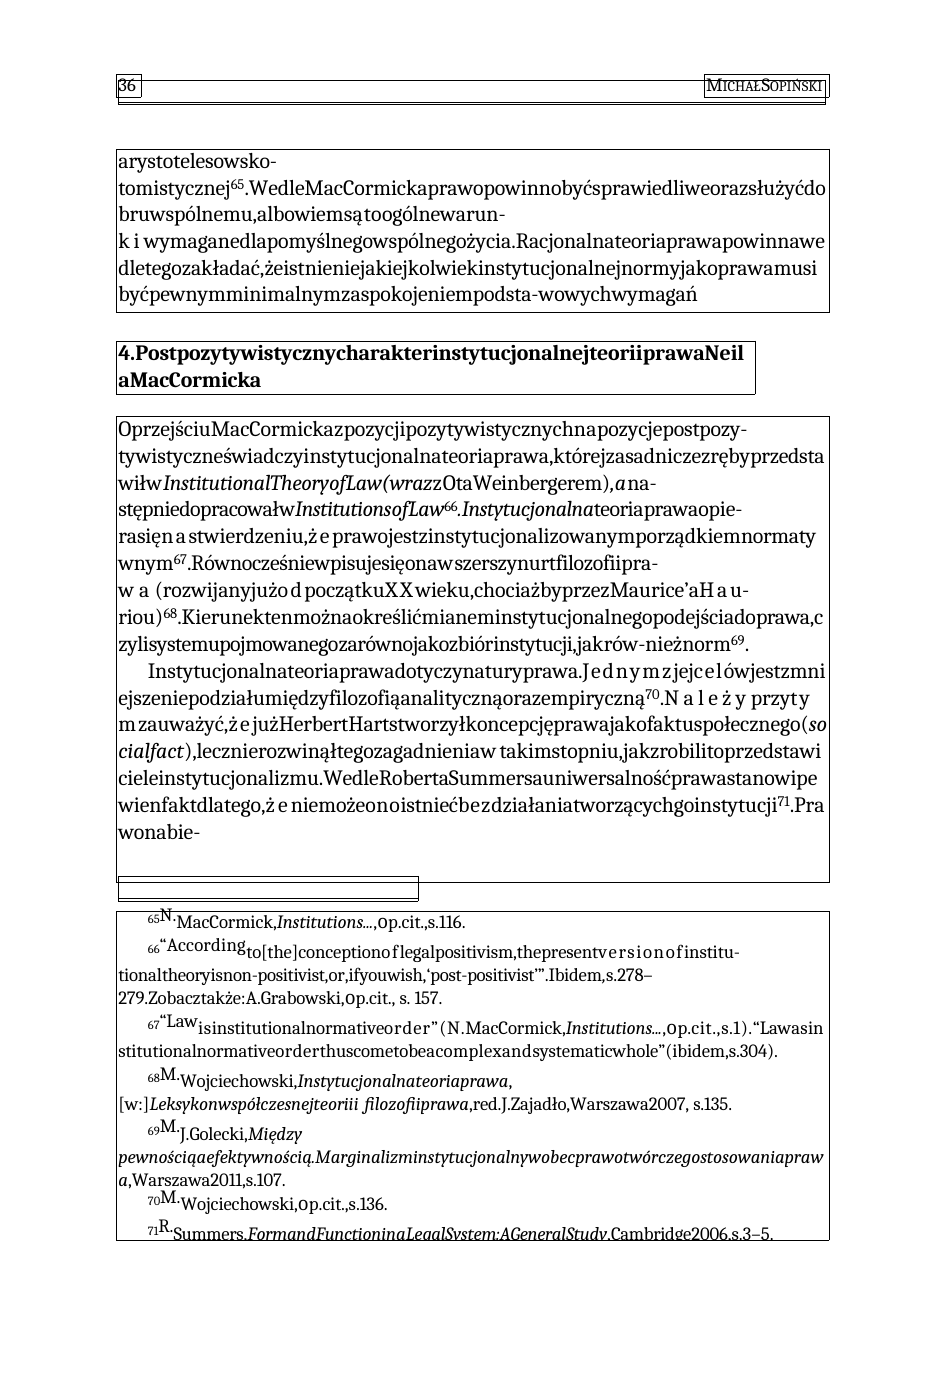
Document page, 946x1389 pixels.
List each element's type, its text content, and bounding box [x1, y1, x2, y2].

text arystotelesowsko-tomistycznej65.WedleMacCormickaprawopowinnobyćsprawiedliweorazsłużyćdobruwspólnemu,albowiemsątoogólnewarun-kiwymaganedlapomyślnegowspólnegożycia.Racjonalnateoriaprawapowinnawedletegozakładać,żeistnieniejakiejkolwiekinstytucjonalnejnormyjakoprawamusibyćpewnymminimalnymzaspokojeniempodsta-wowychwymagań sprawiedliwości. [118, 150, 828, 312]
text 70M.Wojciechowski,оp.cit.,s.136. [148, 1193, 829, 1214]
text 66“Accordingto[the]conceptionoflegalpositivism,thepresentversionofinstitu-tionaltheoryisnon-positivist,or,ifyouwish,‘post-positivist’”.Ibidem,s.278–279.Zobacztakże:A.Grabowski,оp.cit., s. 157. [118, 934, 827, 1009]
text OprzejściuMacCormickazpozycjipozytywistycznychnapozycjepostpozy-tywistyczneświadczyinstytucjonalnateoriaprawa,którejzasadniczezrębyprzedstawiłwInstitutionalTheoryofLaw(wrazzOtaWeinbergerem),ana-stępniedopracowałwInstitutionsofLaw66.Instytucjonalnateoriaprawaopie-rasięnastwierdzeniu,żeprawojestzinstytucjonalizowanymporządkiemnormatywnym67.Równocześniewpisujesięonawszerszynurtfilozofiipra-wa(rozwijanyjużodpoczątkuXXwieku,chociażbyprzezMaurice’aHau-riou)68.Kierunektenmożnaokreślićmianeminstytucjonalnegopodejściadoprawa,czylisystemupojmowanegozarównojakozbiórinstytucji,jakrów-nieżnorm69. [118, 417, 828, 657]
text 36 [119, 81, 141, 96]
text MICHAŁSOPIŃSKI [706, 75, 829, 96]
text 65N.MacCormick,Institutions...,оp.cit.,s.116. [148, 912, 829, 933]
text Instytucjonalnateoriaprawadotyczynaturyprawa.Jednymzjejcelówjestzmniejszeniepodziałumiędzyfilozofiąanalitycznąorazempiryczną70.Należyprzytymzauważyć,żejużHerbertHartstworzyłkoncepcjęprawajakofaktuspołecznego(socialfact),lecznierozwinąłtegozagadnieniawtakimstopniu,jakzrobilitoprzedstawicieleinstytucjonalizmu.WedleRobertaSummersauniwersalnośćprawastanowipewienfaktdlatego,żeniemożeonoistniećbezdziałaniatworzącychgoinstytucji71.Prawonabie- [118, 658, 827, 845]
text 67“Lawisinstitutionalnormativeorder”(N.MacCormick,Institutions...,оp.cit.,s.1).“Lawasinstitutionalnormativeorderthuscometobeacomplexandsystematicwhole”(ibidem,s.304). [118, 1011, 827, 1062]
text 68M.Wojciechowski,Instytucjonalnateoriaprawa,[w:]Leksykonwspółczesnejteoriiifilozofiiprawa,red.J.Zajadło,Warszawa2007, s.135. [118, 1063, 827, 1115]
text 4.PostpozytywistycznycharakterinstytucjonalnejteoriiprawaNeilaMacCormicka [118, 342, 753, 393]
text 71R.Summers,FormandFunctioninaLegalSystem:AGeneralStudy,Cambridge2006,s.3–5. [118, 1216, 827, 1240]
text 69M.J.Golecki,Między pewnościąaefektywnością.Marginalizminstytucjonalnywobecprawotwórczegostosowaniaprawa,Warszawa2011,s.107. [118, 1116, 827, 1191]
text [118, 75, 141, 80]
